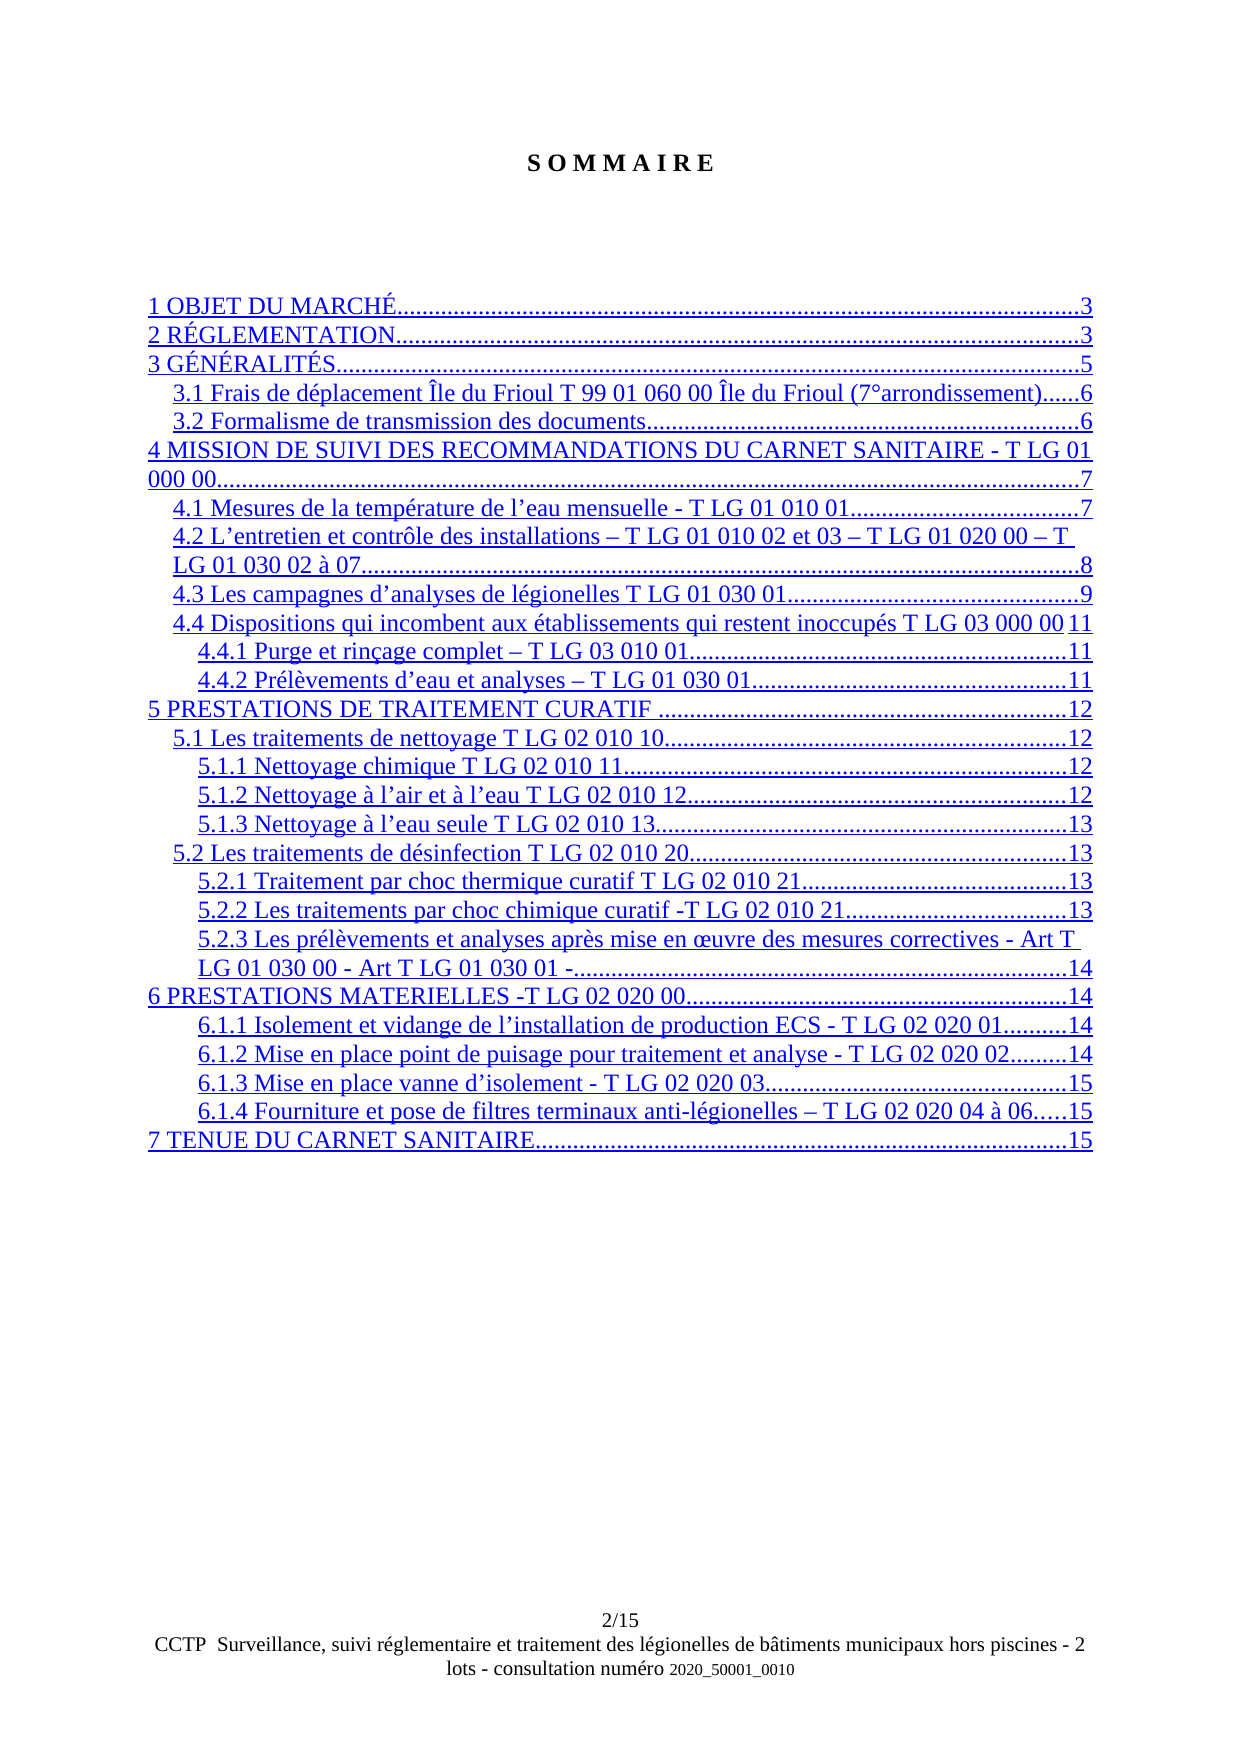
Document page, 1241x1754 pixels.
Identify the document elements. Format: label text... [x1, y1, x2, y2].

text 4.4 Dispositions qui incombent aux établissements qui restent inoccupés T LG 03 000 00 11 [173, 608, 1093, 636]
text 4.1 Mesures de la température de l’eau mensuelle - T LG 01 010 01 7 [173, 493, 1093, 518]
text 5.2.2 Les traitements par choc chimique curatif -T LG 02 010 21 13 [198, 895, 1093, 920]
text 5.2.3 Les prélèvements et analyses après mise en œuvre des mesures correctives - Art T LG 01 030 00 - Art T LG 01 030 01 - 14 [198, 924, 1093, 978]
text 5.1.2 Nettoyage à l’air et à l’eau T LG 02 010 12 12 [198, 780, 1093, 805]
text 5.1 Les traitements de nettoyage T LG 02 010 10 12 [173, 723, 1093, 748]
text 4.3 Les campagnes d’analyses de légionelles T LG 01 030 01 9 [173, 579, 1093, 604]
text 6.1.1 Isolement et vidange de l’installation de production ECS - T LG 02 020 01 14 [198, 1010, 1093, 1035]
text 3 GÉNÉRALITÉS 5 [148, 349, 1093, 374]
text 4.4.2 Prélèvements d’eau et analyses – T LG 01 030 01 11 [198, 665, 1093, 690]
text 5.2 Les traitements de désinfection T LG 02 010 20 13 [173, 838, 1093, 863]
text 5.1.1 Nettoyage chimique T LG 02 010 11 12 [198, 751, 1093, 776]
text 5.1.3 Nettoyage à l’eau seule T LG 02 010 13 13 [198, 809, 1093, 834]
text 4 MISSION DE SUIVI DES RECOMMANDATIONS DU CARNET SANITAIRE - T LG 01 000 00 7 [148, 435, 1093, 460]
text 5.2.1 Traitement par choc thermique curatif T LG 02 010 21 13 [198, 866, 1093, 891]
text 6 PRESTATIONS MATERIELLES -T LG 02 020 00 14 [148, 981, 1093, 1006]
text S O M M A I R E [148, 148, 1093, 176]
text 4.2 L’entretien et contrôle des installations – T LG 01 010 02 et 03 – T LG 01 020 00 – T LG 01 030 02 à 07 8 [173, 521, 1093, 575]
text 3.1 Frais de déplacement Île du Frioul T 99 01 060 00 Île du Frioul (7°arrondissement) 6 [173, 378, 1093, 403]
text 2 RÉGLEMENTATION 3 [148, 320, 1093, 345]
text 4 MISSION DE SUIVI DES RECOMMANDATIONS DU CARNET SANITAIRE - T LG 01 000 00 7 [148, 462, 1093, 489]
text 7 TENUE DU CARNET SANITAIRE 15 [148, 1125, 1093, 1150]
text 6.1.2 Mise en place point de puisage pour traitement et analyse - T LG 02 020 02 14 [198, 1039, 1093, 1064]
text 6.1.3 Mise en place vanne d’isolement - T LG 02 020 03 15 [198, 1068, 1093, 1093]
text 5 PRESTATIONS DE TRAITEMENT CURATIF 12 [148, 694, 1093, 719]
text 6.1.4 Fourniture et pose de filtres terminaux anti-légionelles – T LG 02 020 04 à 06 15 [198, 1096, 1093, 1121]
text 4.4.1 Purge et rinçage complet – T LG 03 010 01 11 [198, 636, 1093, 661]
text 1 OBJET DU MARCHÉ 3 [148, 291, 1093, 316]
text 3.2 Formalisme de transmission des documents 6 [173, 406, 1093, 431]
